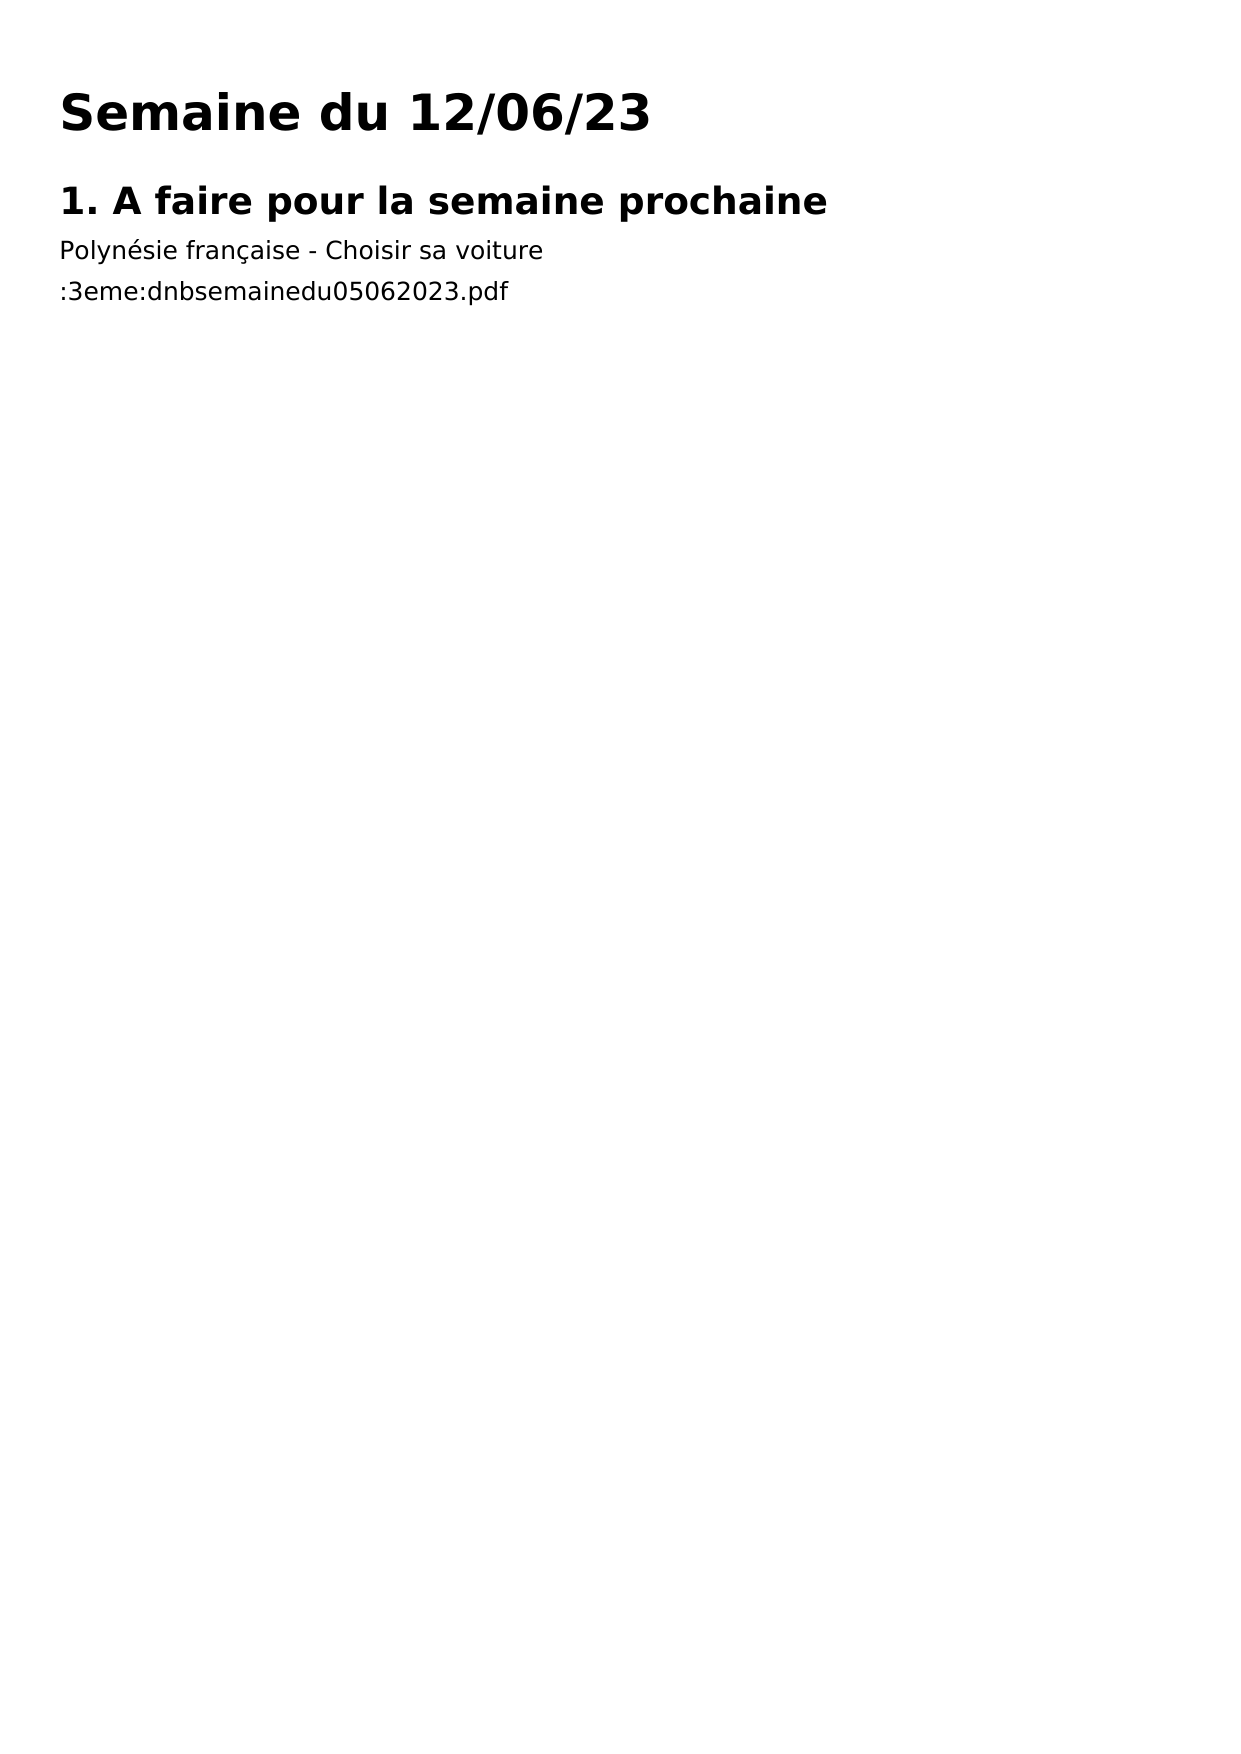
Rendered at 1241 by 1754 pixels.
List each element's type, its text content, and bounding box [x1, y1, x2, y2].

subtitle 1. A faire pour la semaine prochaine [59, 180, 1181, 223]
text Polynésie française - Choisir sa voiture [59, 236, 1181, 265]
subtitle Semaine du 12/06/23 [59, 84, 1181, 142]
text :3eme:dnbsemainedu05062023.pdf [59, 278, 1181, 307]
